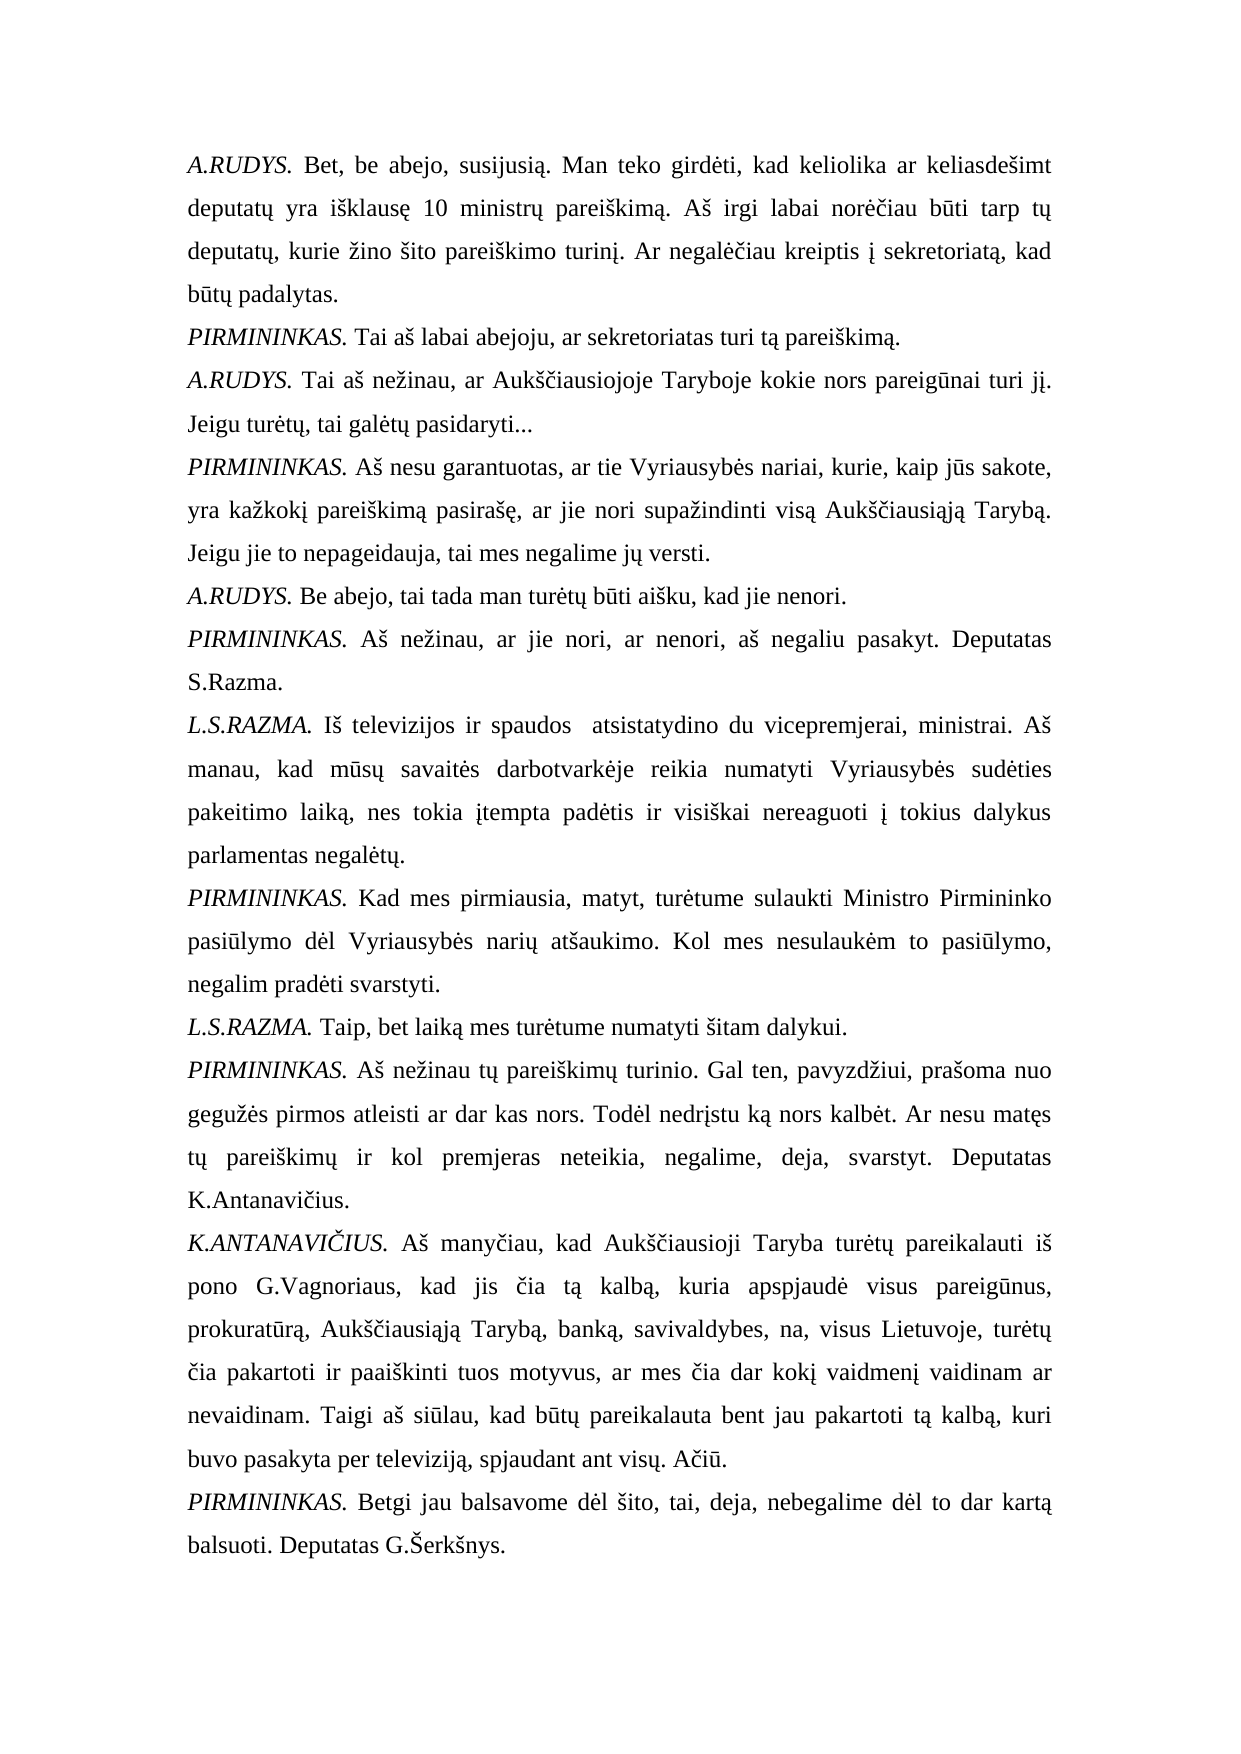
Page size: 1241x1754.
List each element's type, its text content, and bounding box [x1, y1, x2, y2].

text K.ANTANAVIČIUS. Aš manyčiau, kad Aukščiausioji Taryba turėtų pareikalauti iš pono G.Vagnoriaus, kad jis čia tą kalbą, kuria apspjaudė visus pareigūnus, prokuratūrą, Aukščiausiąją Tarybą, banką, savivaldybes, na, visus Lietuvoje, turėtų čia pakartoti ir paaiškinti tuos motyvus, ar mes čia dar kokį vaidmenį vaidinam ar nevaidinam. Taigi aš siūlau, kad būtų pareikalauta bent jau pakartoti tą kalbą, kuri buvo pasakyta per televiziją, spjaudant ant visų. Ačiū. [187, 1228, 1053, 1472]
text PIRMININKAS. Aš nežinau tų pareiškimų turinio. Gal ten, pavyzdžiui, prašoma nuo gegužės pirmos atleisti ar dar kas nors. Todėl nedrįstu ką nors kalbėt. Ar nesu matęs tų pareiškimų ir kol premjeras neteikia, negalime, deja, svarstyt. Deputatas K.Antanavičius. [187, 1056, 1053, 1214]
text A.RUDYS. Be abejo, tai tada man turėtų būti aišku, kad jie nenori. [187, 581, 1053, 610]
text PIRMININKAS. Kad mes pirmiausia, matyt, turėtume sulaukti Ministro Pirmininko pasiūlymo dėl Vyriausybės narių atšaukimo. Kol mes nesulaukėm to pasiūlymo, negalim pradėti svarstyti. [187, 883, 1053, 998]
text L.S.RAZMA. Iš televizijos ir spaudos atsistatydino du vicepremjerai, ministrai. Aš manau, kad mūsų savaitės darbotvarkėje reikia numatyti Vyriausybės sudėties pakeitimo laiką, nes tokia įtempta padėtis ir visiškai nereaguoti į tokius dalykus parlamentas negalėtų. [187, 711, 1053, 869]
text PIRMININKAS. Aš nežinau, ar jie nori, ar nenori, aš negaliu pasakyt. Deputatas S.Razma. [187, 624, 1053, 696]
text PIRMININKAS. Betgi jau balsavome dėl šito, tai, deja, nebegalime dėl to dar kartą balsuoti. Deputatas G.Šerkšnys. [187, 1487, 1053, 1559]
text PIRMININKAS. Aš nesu garantuotas, ar tie Vyriausybės nariai, kurie, kaip jūs sakote, yra kažkokį pareiškimą pasirašę, ar jie nori supažindinti visą Aukščiausiąją Tarybą. Jeigu jie to nepageidauja, tai mes negalime jų versti. [187, 452, 1053, 567]
text A.RUDYS. Bet, be abejo, susijusią. Man teko girdėti, kad keliolika ar keliasdešimt deputatų yra išklausę 10 ministrų pareiškimą. Aš irgi labai norėčiau būti tarp tų deputatų, kurie žino šito pareiškimo turinį. Ar negalėčiau kreiptis į sekretoriatą, kad būtų padalytas. [187, 150, 1053, 308]
text PIRMININKAS. Tai aš labai abejoju, ar sekretoriatas turi tą pareiškimą. [187, 322, 1053, 351]
text A.RUDYS. Tai aš nežinau, ar Aukščiausiojoje Taryboje kokie nors pareigūnai turi jį. Jeigu turėtų, tai galėtų pasidaryti... [187, 366, 1053, 437]
text L.S.RAZMA. Taip, bet laiką mes turėtume numatyti šitam dalykui. [187, 1012, 1053, 1041]
